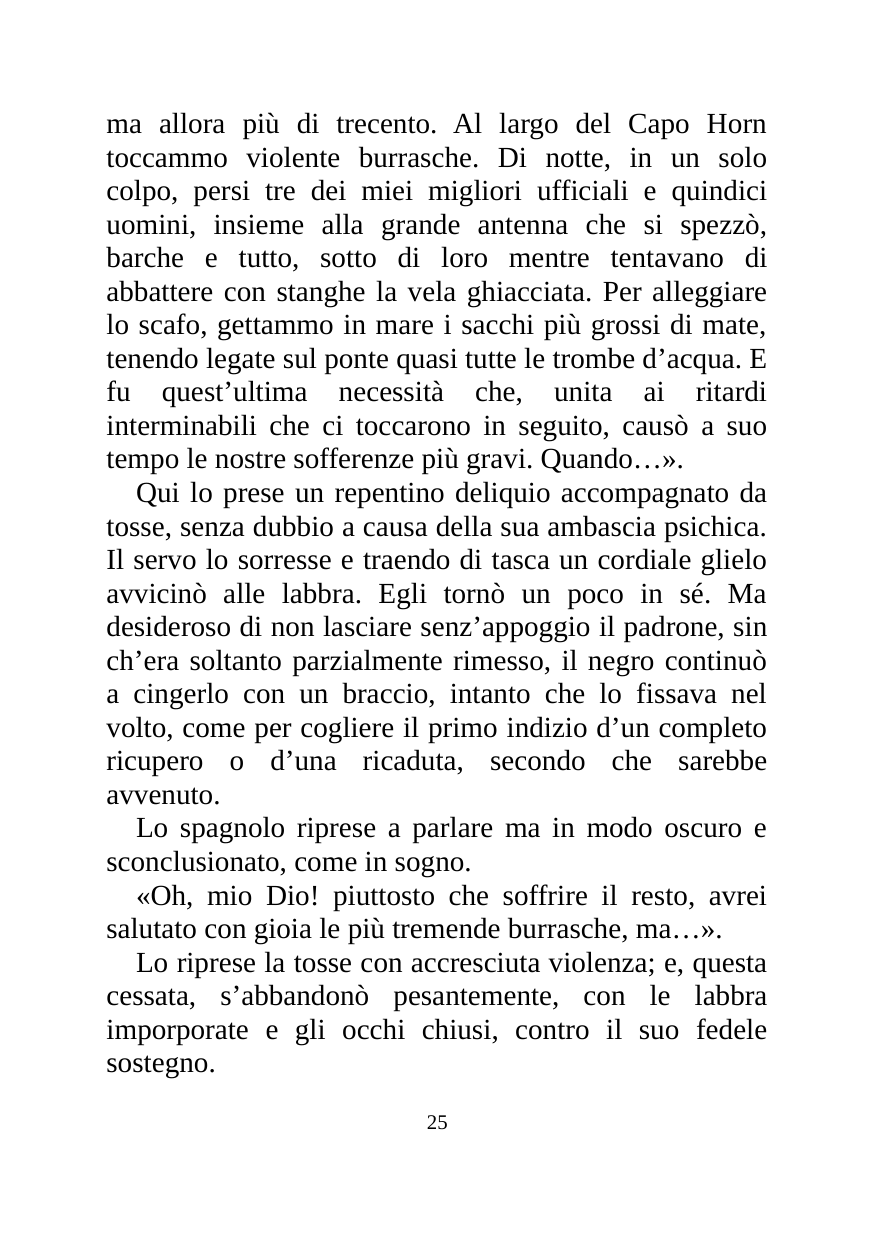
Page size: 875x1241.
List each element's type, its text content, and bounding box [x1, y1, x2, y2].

text ma allora più di trecento. Al largo del Capo Horn toccammo violente burrasche. Di notte, in un solo colpo, persi tre dei miei migliori ufficiali e quindici uomini, insieme alla grande antenna che si spezzò, barche e tutto, sotto di loro mentre tentavano di abbattere con stanghe la vela ghiacciata. Per alleggiare lo scafo, gettammo in mare i sacchi più grossi di mate, tenendo legate sul ponte quasi tutte le trombe d’acqua. E fu quest’ultima necessità che, unita ai ritardi interminabili che ci toccarono in seguito, causò a suo tempo le nostre sofferenze più gravi. Quando…». [106, 106, 768, 475]
text Lo riprese la tosse con accresciuta violenza; e, questa cessata, s’abbandonò pesantemente, con le labbra imporporate e gli occhi chiusi, contro il suo fedele sostegno. [106, 945, 768, 1079]
text «Oh, mio Dio! piuttosto che soffrire il resto, avrei salutato con gioia le più tremende burrasche, ma…». [106, 878, 768, 945]
text Lo spagnolo riprese a parlare ma in modo oscuro e sconclusionato, come in sogno. [106, 811, 768, 878]
text Qui lo prese un repentino deliquio accompagnato da tosse, senza dubbio a causa della sua ambascia psichica. Il servo lo sorresse e traendo di tasca un cordiale glielo avvicinò alle labbra. Egli tornò un poco in sé. Ma desideroso di non lasciare senz’appoggio il padrone, sin ch’era soltanto parzialmente rimesso, il negro continuò a cingerlo con un braccio, intanto che lo fissava nel volto, come per cogliere il primo indizio d’un completo ricupero o d’una ricaduta, secondo che sarebbe avvenuto. [106, 475, 768, 811]
